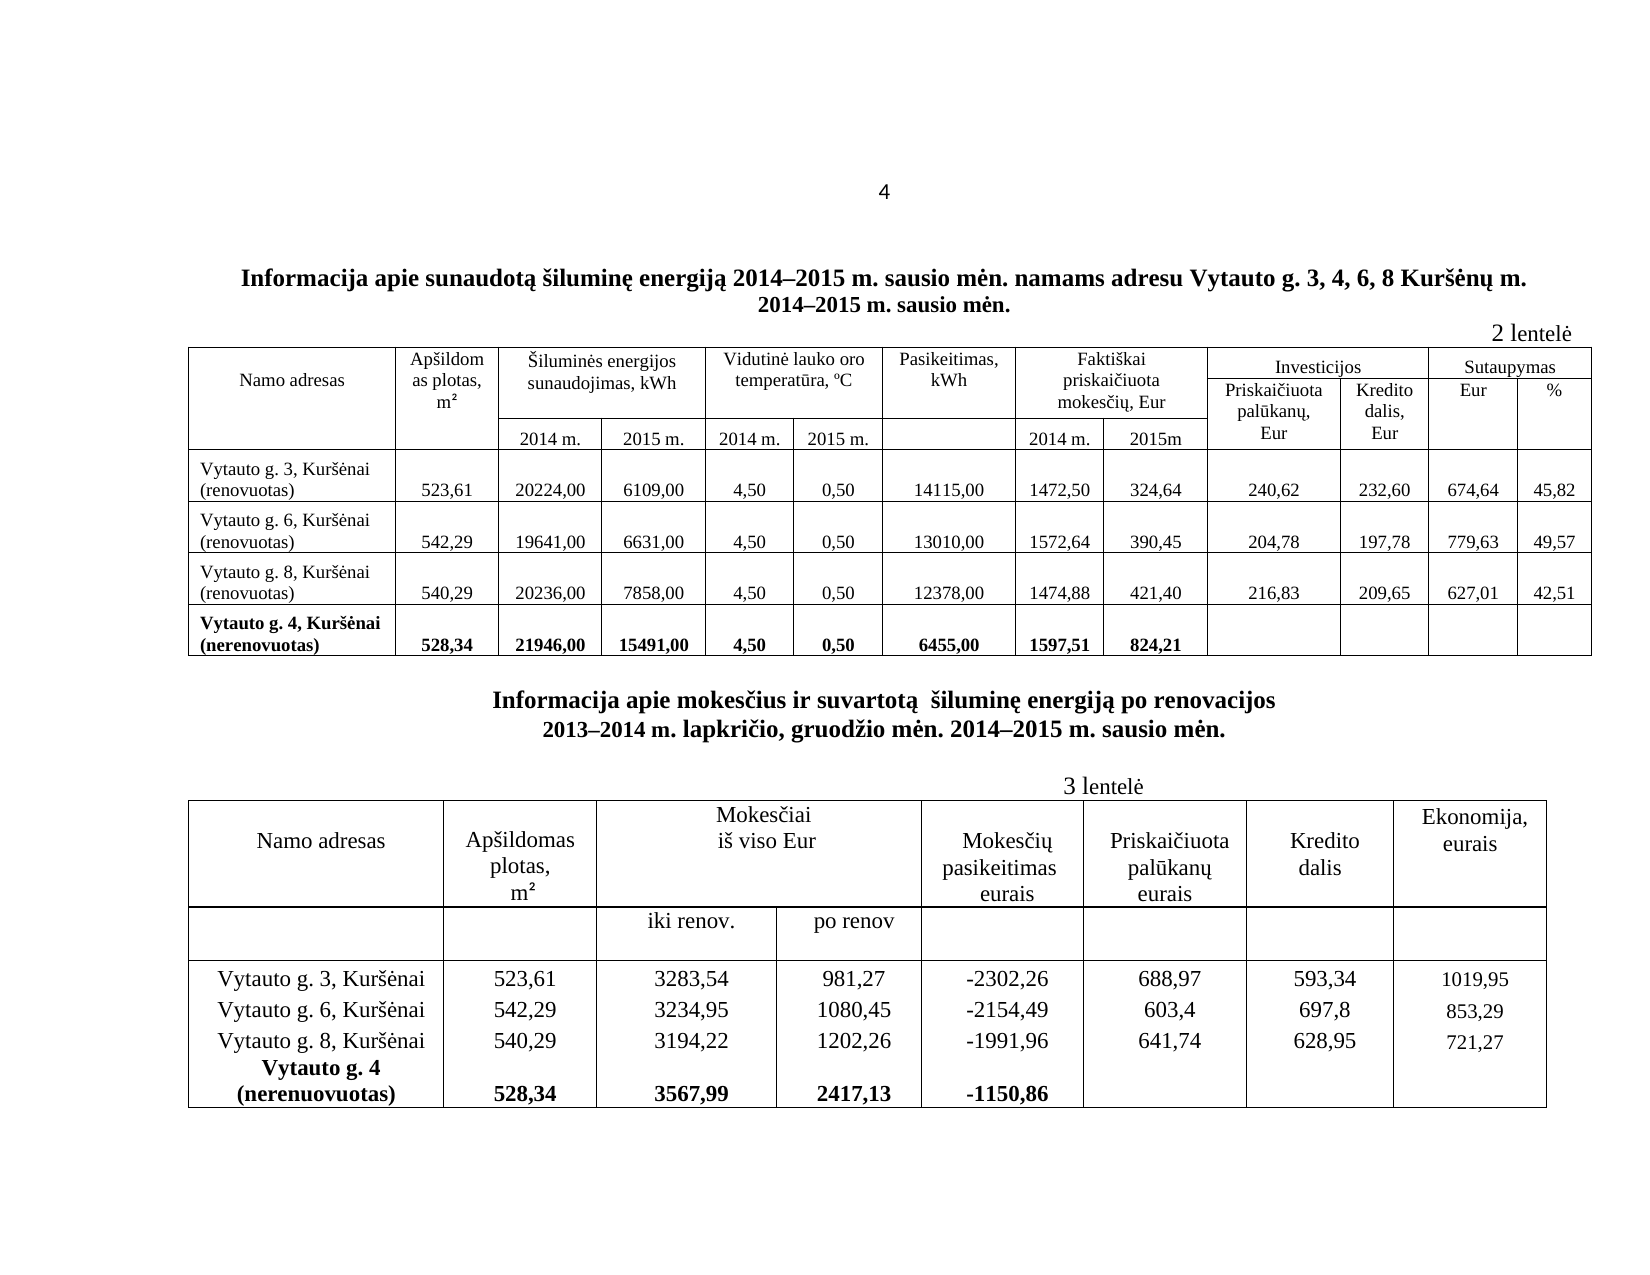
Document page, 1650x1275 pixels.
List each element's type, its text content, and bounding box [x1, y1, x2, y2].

table_cell 21946,00 [499, 605, 601, 655]
table_cell [1341, 605, 1428, 655]
table_cell [1084, 1054, 1246, 1107]
table_cell 2015 m. [602, 419, 705, 449]
table_cell 20236,00 [499, 553, 601, 604]
table_header Pasikeitimas, kWh [883, 348, 1015, 418]
table_cell 390,45 [1104, 502, 1207, 552]
table_cell 0,50 [794, 502, 882, 552]
table_cell 853,29 [1394, 991, 1546, 1023]
table_cell 1474,88 [1016, 553, 1103, 604]
table_cell 641,74 [1084, 1023, 1246, 1054]
table_cell 824,21 [1104, 605, 1207, 655]
table_cell 1019,95 [1394, 961, 1546, 991]
table_cell 4,50 [706, 502, 793, 552]
text Informacija apie mokesčius ir suvartotą šiluminę energiją po renovacijos [177, 685, 1591, 714]
table_cell [1247, 908, 1393, 960]
table_cell [1394, 1054, 1546, 1107]
text 2014–2015 m. sausio mėn. [177, 291, 1591, 318]
table_cell Vytauto g. 4, Kuršėnai (nerenovuotas) [189, 605, 395, 655]
table_cell 20224,00 [499, 450, 601, 501]
table_cell 197,78 [1341, 502, 1428, 552]
table_header Vidutinė lauko oro temperatūra, ºC [706, 348, 882, 418]
table_cell 2015m [1104, 419, 1207, 449]
table_cell 45,82 [1518, 450, 1591, 501]
table_cell 204,78 [1208, 502, 1340, 552]
table_cell [1208, 605, 1340, 655]
table_cell Eur [1429, 379, 1517, 449]
table_cell 15491,00 [602, 605, 705, 655]
table_cell 628,95 [1247, 1023, 1393, 1054]
text Informacija apie sunaudotą šiluminę energiją 2014–2015 m. sausio mėn. namams adresu Vytauto g. 3, 4, 6, 8 Kuršėnų m. [177, 263, 1591, 291]
table_cell [1394, 908, 1546, 960]
text 2 lentelė [177, 318, 1591, 347]
table_cell 42,51 [1518, 553, 1591, 604]
table_cell 13010,00 [883, 502, 1015, 552]
table_header Investicijos [1208, 348, 1428, 378]
table_cell 674,64 [1429, 450, 1517, 501]
table_header Šiluminės energijos sunaudojimas, kWh [499, 348, 705, 418]
table_cell 627,01 [1429, 553, 1517, 604]
table_cell 1202,26 [777, 1023, 921, 1054]
table_header Namo adresas [189, 801, 443, 906]
table_cell 4,50 [706, 605, 793, 655]
table_cell % [1518, 379, 1591, 449]
table_cell 542,29 [444, 991, 596, 1023]
table_header Sutaupymas [1429, 348, 1591, 378]
table_cell 421,40 [1104, 553, 1207, 604]
table_cell 721,27 [1394, 1023, 1546, 1054]
table_cell -2302,26 [922, 961, 1083, 991]
table_cell 542,29 [396, 502, 498, 552]
table_cell 49,57 [1518, 502, 1591, 552]
table_cell 6455,00 [883, 605, 1015, 655]
table_cell 0,50 [794, 553, 882, 604]
table_header Kredito dalis [1247, 801, 1393, 906]
table_cell 1472,50 [1016, 450, 1103, 501]
table_cell 528,34 [396, 605, 498, 655]
table_cell 2014 m. [1016, 419, 1103, 449]
table_cell 2014 m. [499, 419, 601, 449]
table_cell 688,97 [1084, 961, 1246, 991]
table_cell 14115,00 [883, 450, 1015, 501]
table_cell Vytauto g. 8, Kuršėnai (renovuotas) [189, 553, 395, 604]
table_cell 240,62 [1208, 450, 1340, 501]
table_header Priskaičiuota palūkanų eurais [1084, 801, 1246, 906]
table_cell [922, 908, 1083, 960]
table_cell Kredito dalis, Eur [1341, 379, 1428, 449]
table_cell Vytauto g. 8, Kuršėnai [189, 1023, 443, 1054]
table_cell 1597,51 [1016, 605, 1103, 655]
table_cell Vytauto g. 6, Kuršėnai [189, 991, 443, 1023]
table_cell 324,64 [1104, 450, 1207, 501]
table_header Apšildomas plotas, m² [444, 801, 596, 906]
table_cell 540,29 [396, 553, 498, 604]
table_cell 232,60 [1341, 450, 1428, 501]
table_cell 1080,45 [777, 991, 921, 1023]
table_cell [1247, 1054, 1393, 1107]
table_cell [444, 908, 596, 960]
table_cell Vytauto g. 4 (nerenuovuotas) [189, 1054, 443, 1107]
table_cell [1429, 605, 1517, 655]
table_cell 4,50 [706, 450, 793, 501]
text 3 lentelė [177, 771, 1591, 800]
table_cell 3234,95 [597, 991, 776, 1023]
table_cell Priskaičiuota palūkanų, Eur [1208, 379, 1340, 449]
table_cell 3283,54 [597, 961, 776, 991]
table_cell 2417,13 [777, 1054, 921, 1107]
table_cell 4,50 [706, 553, 793, 604]
table_cell Vytauto g. 3, Kuršėnai [189, 961, 443, 991]
table_cell [1518, 605, 1591, 655]
table_cell 981,27 [777, 961, 921, 991]
table_cell 209,65 [1341, 553, 1428, 604]
table_cell 528,34 [444, 1054, 596, 1107]
table_cell 2014 m. [706, 419, 793, 449]
table_cell 12378,00 [883, 553, 1015, 604]
table_cell Vytauto g. 3, Kuršėnai (renovuotas) [189, 450, 395, 501]
table_header Mokesčiai iš viso Eur [597, 801, 921, 906]
table_cell po renov [777, 908, 921, 960]
table_cell 0,50 [794, 605, 882, 655]
table_cell 779,63 [1429, 502, 1517, 552]
table_cell 3194,22 [597, 1023, 776, 1054]
table_cell 1572,64 [1016, 502, 1103, 552]
table_cell 603,4 [1084, 991, 1246, 1023]
table_cell -2154,49 [922, 991, 1083, 1023]
table_cell iki renov. [597, 908, 776, 960]
table_cell 697,8 [1247, 991, 1393, 1023]
table_header Apšildomas plotas, m² [396, 348, 498, 449]
table_cell 593,34 [1247, 961, 1393, 991]
table_cell 0,50 [794, 450, 882, 501]
table_cell 540,29 [444, 1023, 596, 1054]
text 2013–2014 m. lapkričio, gruodžio mėn. 2014–2015 m. sausio mėn. [177, 714, 1591, 742]
table_cell 6109,00 [602, 450, 705, 501]
table_cell -1991,96 [922, 1023, 1083, 1054]
table_cell 216,83 [1208, 553, 1340, 604]
table_cell 3567,99 [597, 1054, 776, 1107]
table_cell [883, 419, 1015, 449]
table_header Namo adresas [189, 348, 395, 449]
table_header Mokesčių pasikeitimas eurais [922, 801, 1083, 906]
table_header Faktiškai priskaičiuota mokesčių, Eur [1016, 348, 1207, 418]
table_cell 2015 m. [794, 419, 882, 449]
table_cell -1150,86 [922, 1054, 1083, 1107]
table_cell Vytauto g. 6, Kuršėnai (renovuotas) [189, 502, 395, 552]
table_header Ekonomija, eurais [1394, 801, 1546, 906]
table_cell 523,61 [444, 961, 596, 991]
table_cell [189, 908, 443, 960]
table_cell 6631,00 [602, 502, 705, 552]
table_cell 523,61 [396, 450, 498, 501]
table_cell [1084, 908, 1246, 960]
table_cell 7858,00 [602, 553, 705, 604]
table_cell 19641,00 [499, 502, 601, 552]
